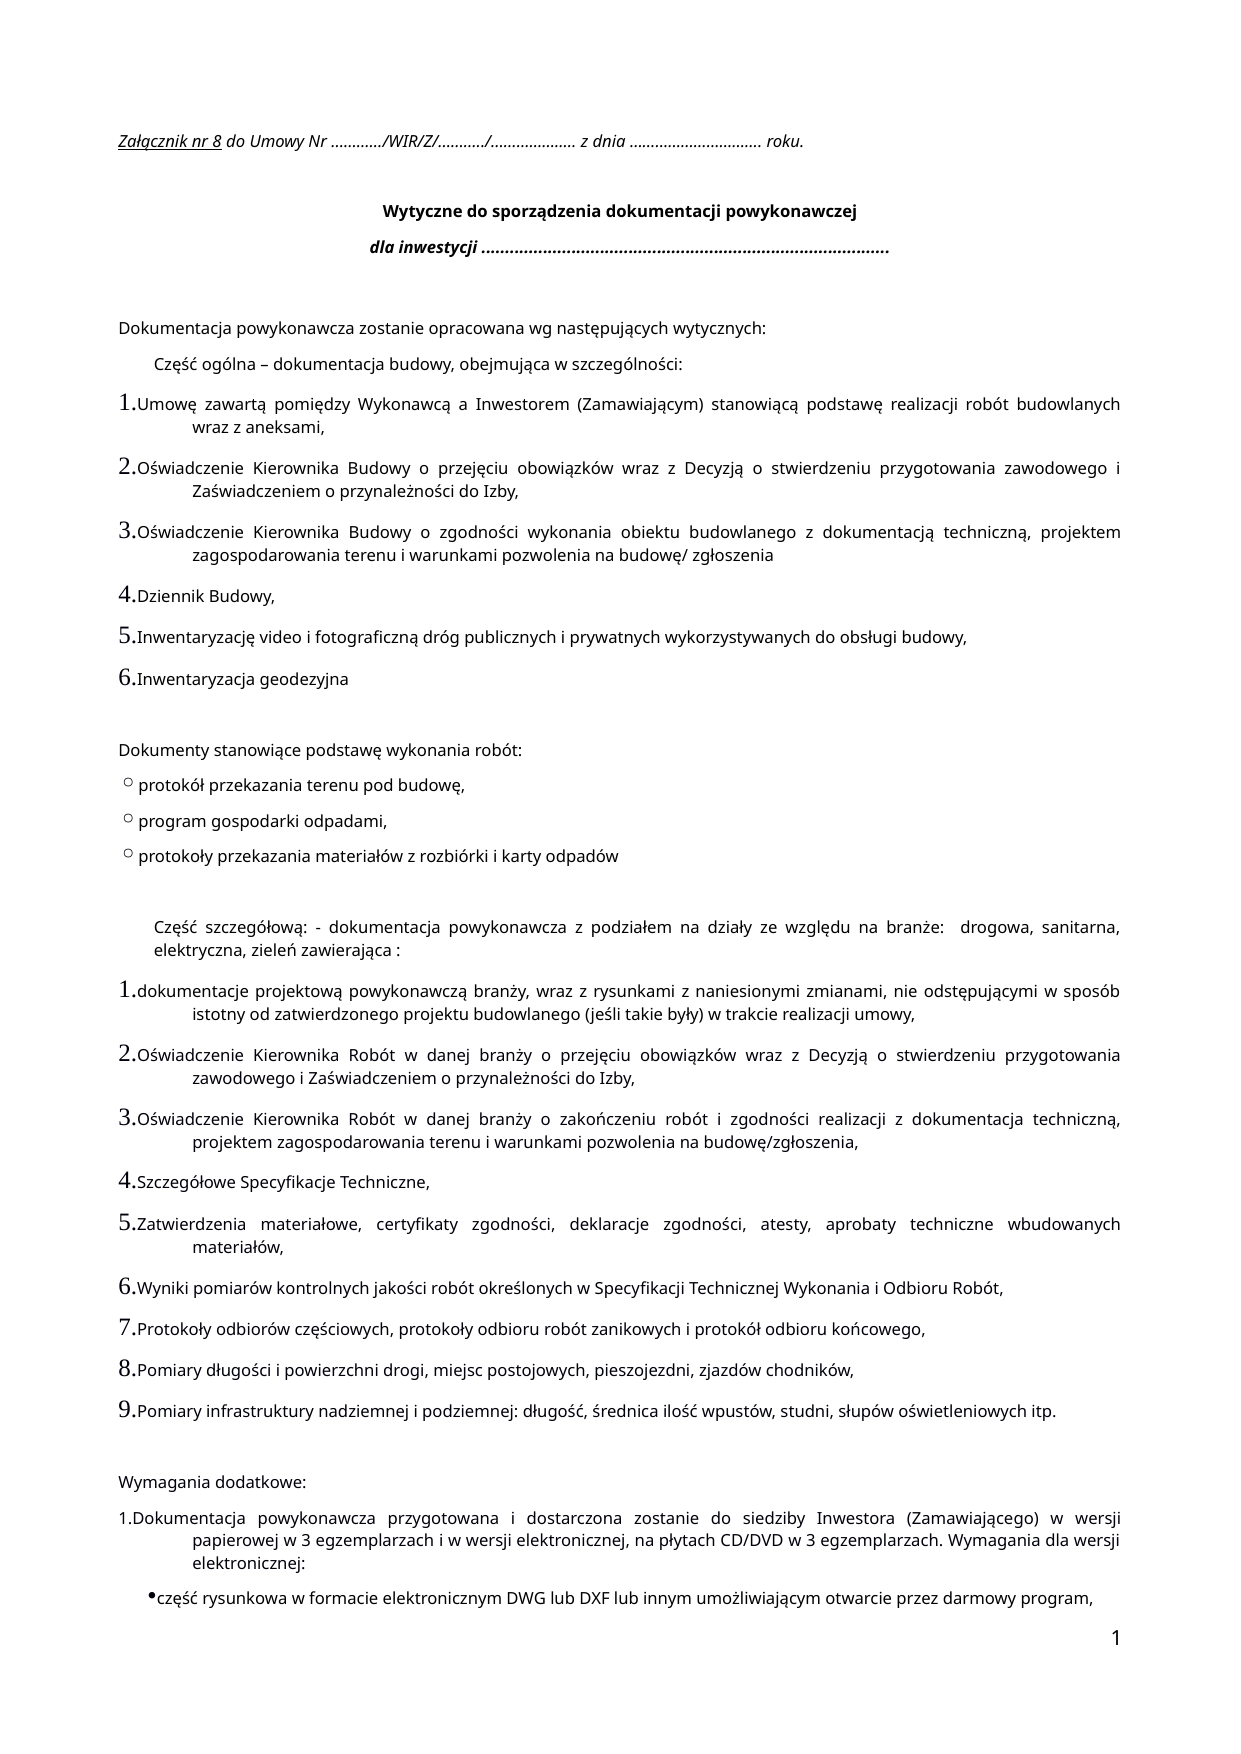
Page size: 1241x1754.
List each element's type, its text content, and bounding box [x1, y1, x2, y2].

list Oświadczenie Kierownika Robót w danej branży o zakończeniu robót i zgodności realizacji z dokumentacja techniczną, projektem zagospodarowania terenu i warunkami pozwolenia na budowę/zgłoszenia, [118, 1102, 1122, 1153]
list Pomiary infrastruktury nadziemnej i podziemnej: długość, średnica ilość wpustów, studni, słupów oświetleniowych itp. [118, 1394, 1122, 1423]
list Inwentaryzację video i fotograficzną dróg publicznych i prywatnych wykorzystywanych do obsługi budowy, [118, 621, 1122, 649]
text Wytyczne do sporządzenia dokumentacji powykonawczej [118, 200, 1122, 223]
text Załącznik nr 8 do Umowy Nr …………/WIR/Z/………../……………..… z dnia …………………………. roku. [118, 129, 1122, 152]
text Dokumenty stanowiące podstawę wykonania robót: [118, 738, 1122, 761]
list część rysunkowa w formacie elektronicznym DWG lub DXF lub innym umożliwiającym otwarcie przez darmowy program, [148, 1587, 1122, 1610]
list Pomiary długości i powierzchni drogi, miejsc postojowych, pieszojezdni, zjazdów chodników, [118, 1353, 1122, 1382]
text Część szczegółową: - dokumentacja powykonawcza z podziałem na działy ze względu na branże: drogowa, sanitarna, elektryczna, zieleń zawierająca : [118, 916, 1122, 961]
list dokumentacje projektową powykonawczą branży, wraz z rysunkami z naniesionymi zmianami, nie odstępującymi w sposób istotny od zatwierdzonego projektu budowlanego (jeśli takie były) w trakcie realizacji umowy, [118, 974, 1122, 1025]
list program gospodarki odpadami, [118, 809, 1122, 832]
list Oświadczenie Kierownika Budowy o przejęciu obowiązków wraz z Decyzją o stwierdzeniu przygotowania zawodowego i Zaświadczeniem o przynależności do Izby, [118, 451, 1122, 503]
text dla inwestycji ...................................................................................... [118, 235, 1122, 258]
text Wymagania dodatkowe: [118, 1471, 1122, 1494]
list Wyniki pomiarów kontrolnych jakości robót określonych w Specyfikacji Technicznej Wykonania i Odbioru Robót, [118, 1271, 1122, 1299]
list Dokumentacja powykonawcza przygotowana i dostarczona zostanie do siedziby Inwestora (Zamawiającego) w wersji papierowej w 3 egzemplarzach i w wersji elektronicznej, na płytach CD/DVD w 3 egzemplarzach. Wymagania dla wersji elektronicznej: [118, 1506, 1122, 1574]
list Protokoły odbiorów częściowych, protokoły odbioru robót zanikowych i protokół odbioru końcowego, [118, 1312, 1122, 1341]
list Dziennik Budowy, [118, 579, 1122, 608]
list Inwentaryzacja geodezyjna [118, 662, 1122, 691]
text Dokumentacja powykonawcza zostanie opracowana wg następujących wytycznych: [118, 317, 1122, 340]
text Część ogólna – dokumentacja budowy, obejmująca w szczególności: [118, 352, 1122, 375]
list Oświadczenie Kierownika Robót w danej branży o przejęciu obowiązków wraz z Decyzją o stwierdzeniu przygotowania zawodowego i Zaświadczeniem o przynależności do Izby, [118, 1038, 1122, 1089]
list protokoły przekazania materiałów z rozbiórki i karty odpadów [118, 845, 1122, 868]
list Umowę zawartą pomiędzy Wykonawcą a Inwestorem (Zamawiającym) stanowiącą podstawę realizacji robót budowlanych wraz z aneksami, [118, 387, 1122, 439]
list Szczegółowe Specyfikacje Techniczne, [118, 1166, 1122, 1194]
list protokół przekazania terenu pod budowę, [118, 773, 1122, 797]
list Oświadczenie Kierownika Budowy o zgodności wykonania obiektu budowlanego z dokumentacją techniczną, projektem zagospodarowania terenu i warunkami pozwolenia na budowę/ zgłoszenia [118, 515, 1122, 567]
list Zatwierdzenia materiałowe, certyfikaty zgodności, deklaracje zgodności, atesty, aprobaty techniczne wbudowanych materiałów, [118, 1207, 1122, 1258]
